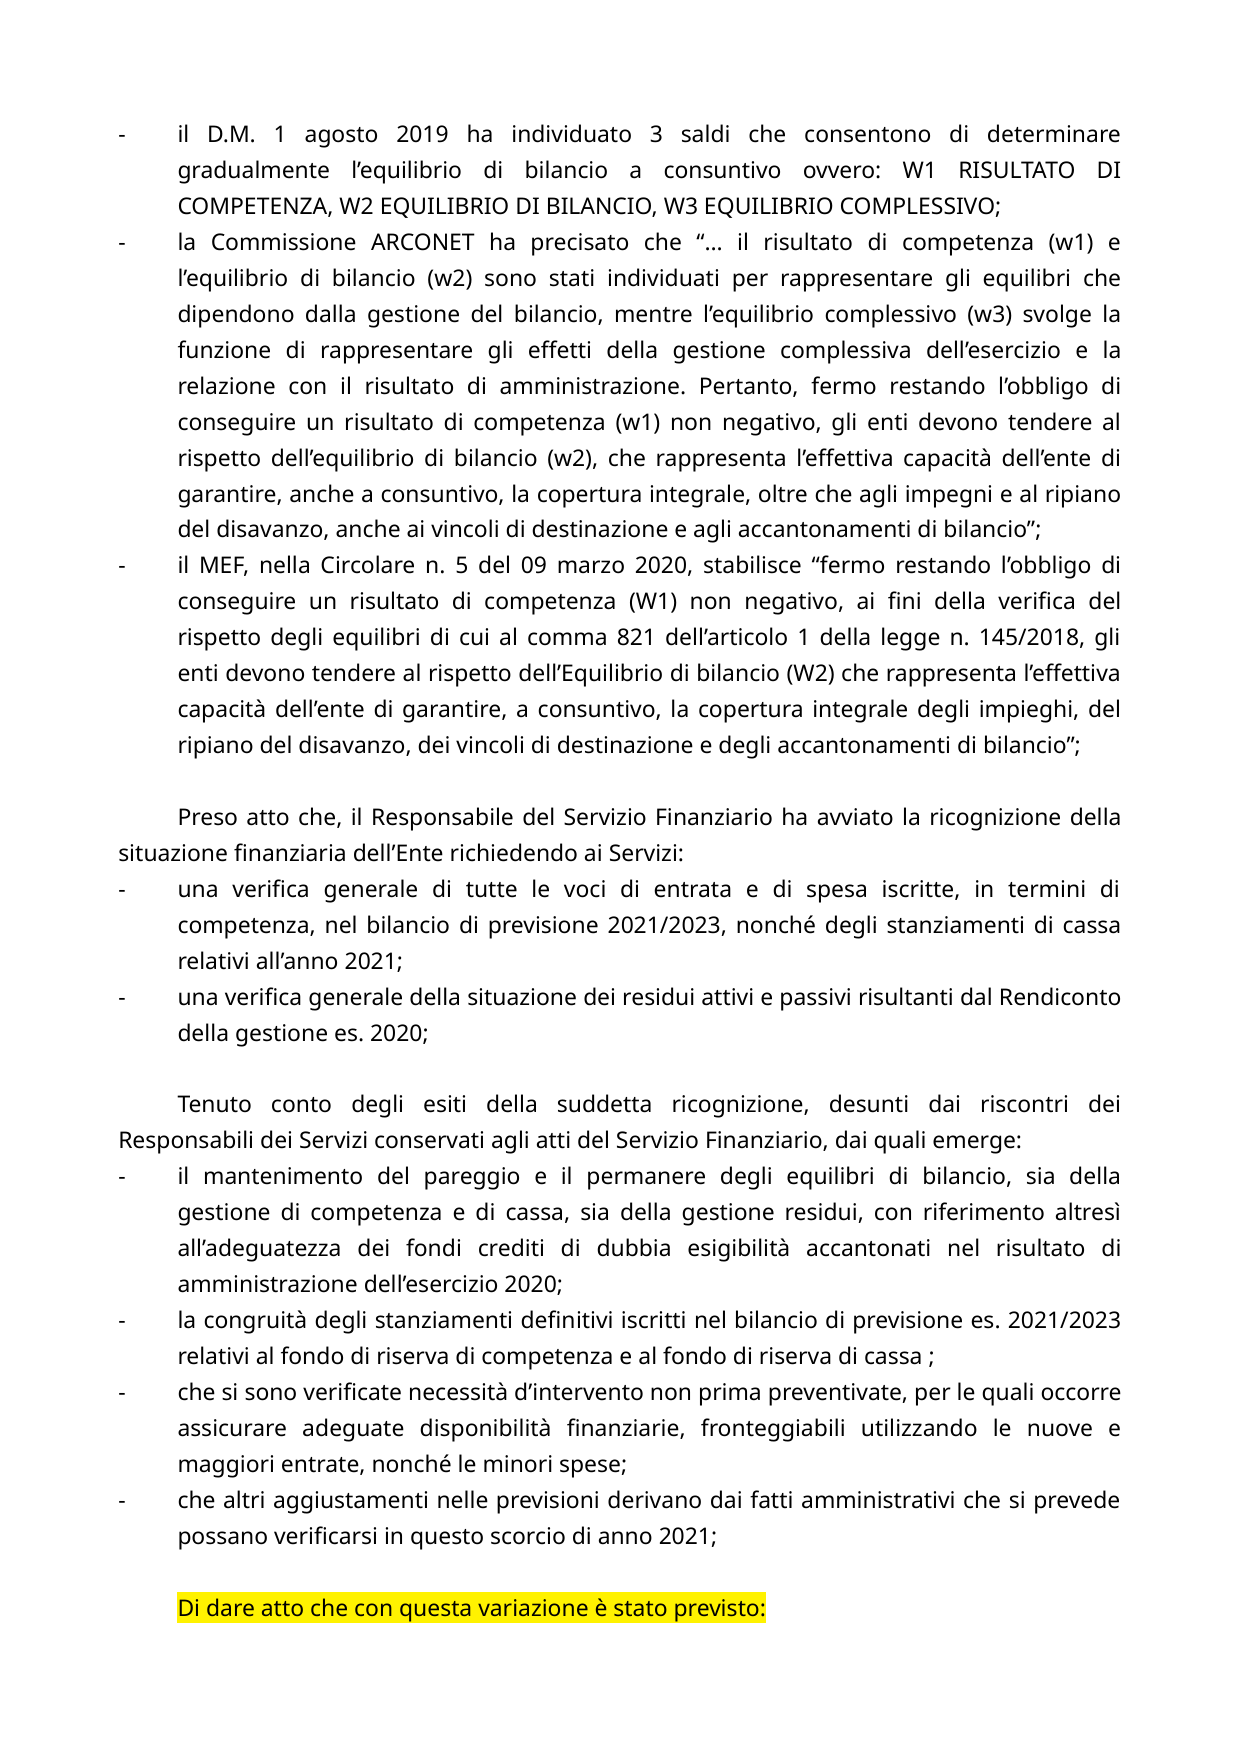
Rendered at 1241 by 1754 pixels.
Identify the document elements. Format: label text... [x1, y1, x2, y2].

text Di dare atto che con questa variazione è stato previsto: [118, 1592, 1122, 1623]
list che si sono verificate necessità d’intervento non prima preventivate, per le quali occorre assicurare adeguate disponibilità finanziarie, fronteggiabili utilizzando le nuove e maggiori entrate, nonché le minori spese; [118, 1376, 1122, 1479]
list che altri aggiustamenti nelle previsioni derivano dai fatti amministrativi che si prevede possano verificarsi in questo scorcio di anno 2021; [118, 1484, 1122, 1551]
list la congruità degli stanziamenti definitivi iscritti nel bilancio di previsione es. 2021/2023 relativi al fondo di riserva di competenza e al fondo di riserva di cassa ; [118, 1304, 1122, 1371]
text Tenuto conto degli esiti della suddetta ricognizione, desunti dai riscontri dei Responsabili dei Servizi conservati agli atti del Servizio Finanziario, dai quali emerge: [118, 1088, 1122, 1156]
list il mantenimento del pareggio e il permanere degli equilibri di bilancio, sia della gestione di competenza e di cassa, sia della gestione residui, con riferimento altresì all’adeguatezza dei fondi crediti di dubbia esigibilità accantonati nel risultato di amministrazione dell’esercizio 2020; [118, 1160, 1122, 1299]
text Preso atto che, il Responsabile del Servizio Finanziario ha avviato la ricognizione della situazione finanziaria dell’Ente richiedendo ai Servizi: [118, 801, 1122, 868]
list il MEF, nella Circolare n. 5 del 09 marzo 2020, stabilisce “fermo restando l’obbligo di conseguire un risultato di competenza (W1) non negativo, ai fini della verifica del rispetto degli equilibri di cui al comma 821 dell’articolo 1 della legge n. 145/2018, gli enti devono tendere al rispetto dell’Equilibrio di bilancio (W2) che rappresenta l’effettiva capacità dell’ente di garantire, a consuntivo, la copertura integrale degli impieghi, del ripiano del disavanzo, dei vincoli di destinazione e degli accantonamenti di bilancio”; [118, 549, 1122, 760]
list una verifica generale della situazione dei residui attivi e passivi risultanti dal Rendiconto della gestione es. 2020; [118, 981, 1122, 1048]
list il D.M. 1 agosto 2019 ha individuato 3 saldi che consentono di determinare gradualmente l’equilibrio di bilancio a consuntivo ovvero: W1 RISULTATO DI COMPETENZA, W2 EQUILIBRIO DI BILANCIO, W3 EQUILIBRIO COMPLESSIVO; [118, 118, 1122, 221]
list una verifica generale di tutte le voci di entrata e di spesa iscritte, in termini di competenza, nel bilancio di previsione 2021/2023, nonché degli stanziamenti di cassa relativi all’anno 2021; [118, 873, 1122, 976]
list la Commissione ARCONET ha precisato che “… il risultato di competenza (w1) e l’equilibrio di bilancio (w2) sono stati individuati per rappresentare gli equilibri che dipendono dalla gestione del bilancio, mentre l’equilibrio complessivo (w3) svolge la funzione di rappresentare gli effetti della gestione complessiva dell’esercizio e la relazione con il risultato di amministrazione. Pertanto, fermo restando l’obbligo di conseguire un risultato di competenza (w1) non negativo, gli enti devono tendere al rispetto dell’equilibrio di bilancio (w2), che rappresenta l’effettiva capacità dell’ente di garantire, anche a consuntivo, la copertura integrale, oltre che agli impegni e al ripiano del disavanzo, anche ai vincoli di destinazione e agli accantonamenti di bilancio”; [118, 226, 1122, 545]
